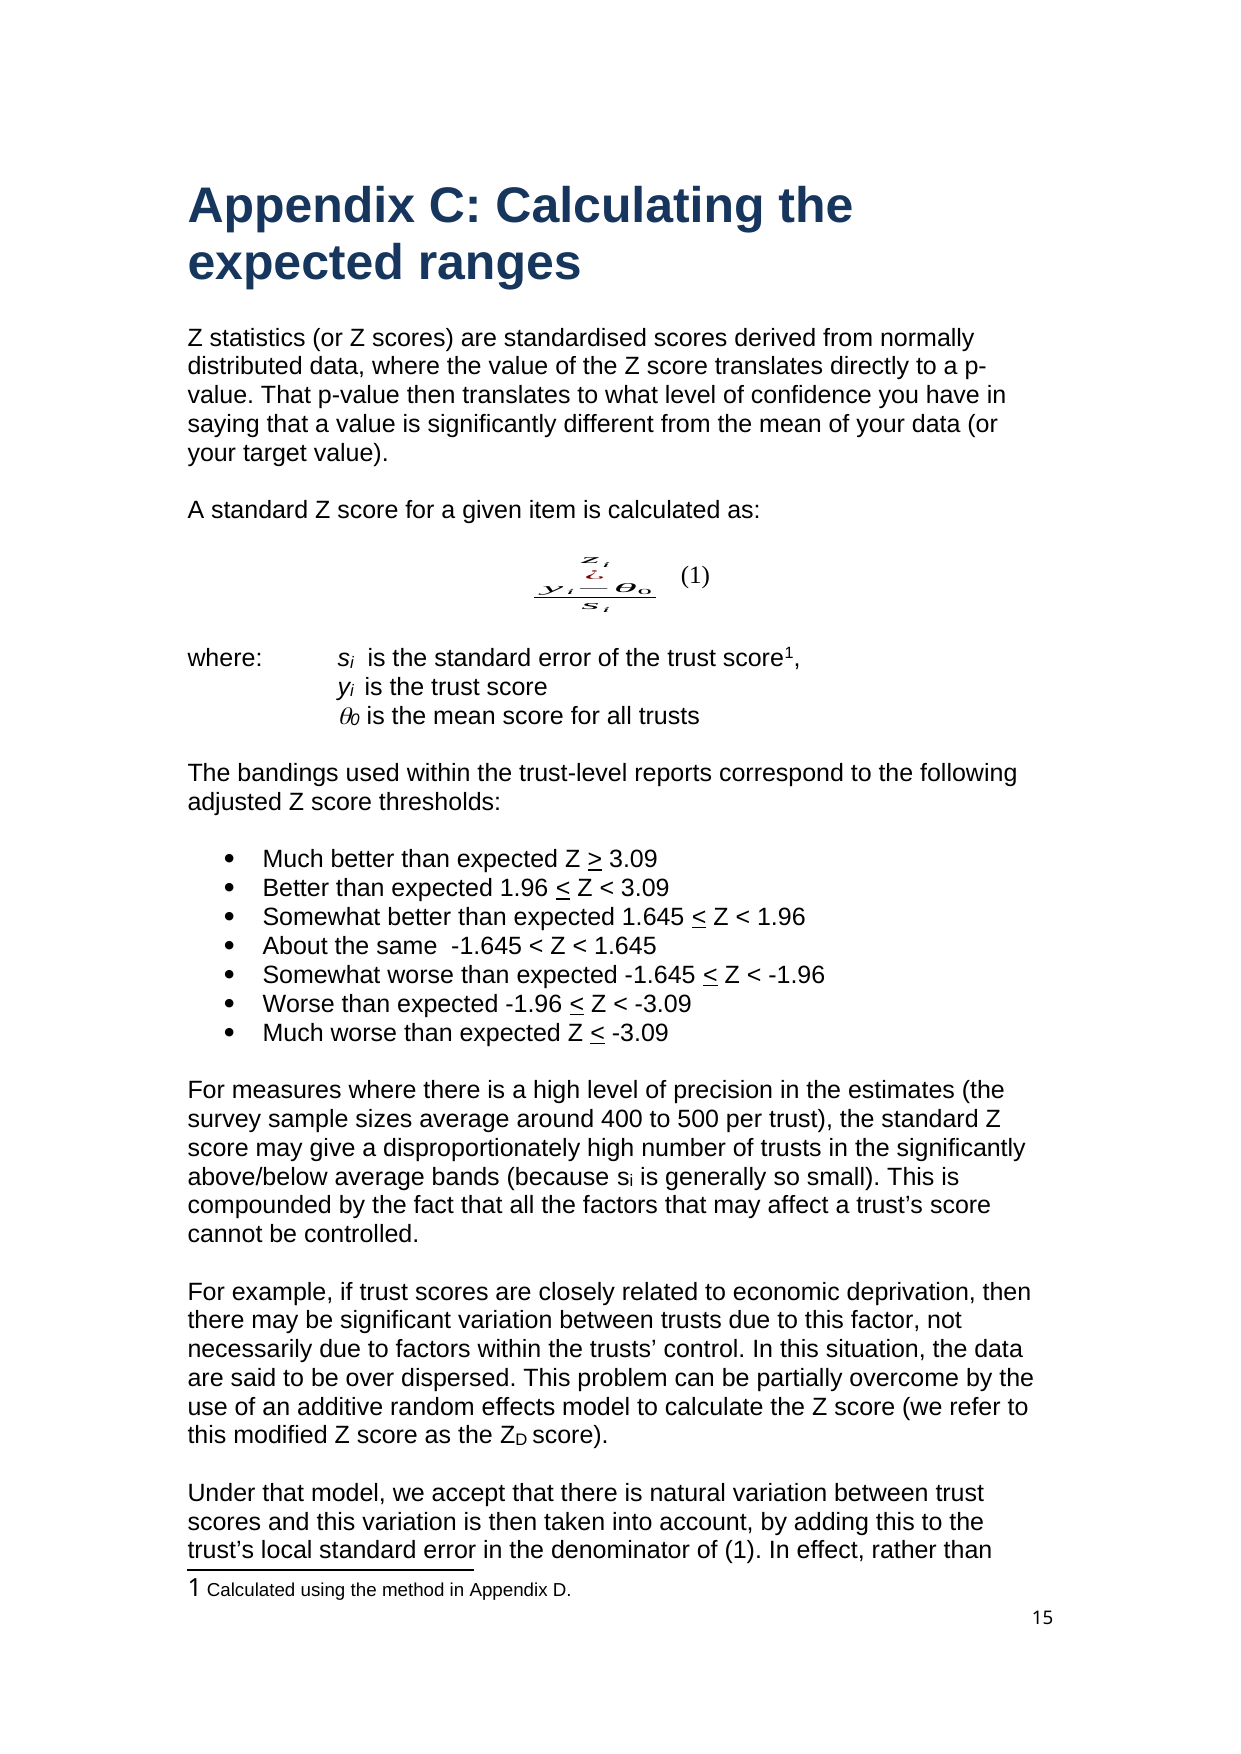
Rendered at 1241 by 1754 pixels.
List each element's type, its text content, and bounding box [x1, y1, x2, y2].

text where: si is the standard error of the trust score, [187, 643, 1053, 672]
text A standard Z score for a given item is calculated as: [187, 495, 1053, 524]
list Somewhat worse than expected -1.645 < Z < -1.96 [225, 960, 1053, 989]
list Better than expected 1.96 < Z < 3.09 [225, 873, 1053, 902]
text For example, if trust scores are closely related to economic deprivation, then there may be significant variation between trusts due to this factor, not necessarily due to factors within the trusts’ control. In this situation, the data are said to be over dispersed. This problem can be partially overcome by the use of an additive random effects model to calculate the Z score (we refer to this modified Z score as the ZD score). [187, 1276, 1053, 1449]
list Much better than expected Z > 3.09 [225, 844, 1053, 873]
text The bandings used within the trust-level reports correspond to the following adjusted Z score thresholds: [187, 758, 1053, 816]
text For measures where there is a high level of precision in the estimates (the survey sample sizes average around 400 to 500 per trust), the standard Z score may give a disproportionately high number of trusts in the significantly above/below average bands (because si is generally so small). This is compounded by the fact that all the factors that may affect a trust’s score cannot be controlled. [187, 1075, 1053, 1248]
list Somewhat better than expected 1.645 < Z < 1.96 [225, 902, 1053, 931]
text (1) [187, 553, 1053, 614]
text q0 is the mean score for all trusts [262, 701, 1053, 729]
subtitle Appendix C: Calculating the expected ranges [187, 175, 1053, 290]
text yi is the trust score [262, 672, 1053, 701]
list Worse than expected -1.96 < Z < -3.09 [225, 989, 1053, 1018]
text Under that model, we accept that there is natural variation between trust scores and this variation is then taken into account, by adding this to the trust’s local standard error in the denominator of (1). In effect, rather than [187, 1478, 1053, 1564]
text Z statistics (or Z scores) are standardised scores derived from normally distributed data, where the value of the Z score translates directly to a p-value. That p-value then translates to what level of confidence you have in saying that a value is significantly different from the mean of your data (or your target value). [187, 323, 1053, 466]
list Much worse than expected Z < -3.09 [225, 1018, 1053, 1046]
text Calculated using the method in Appendix D. [187, 1570, 1053, 1604]
list About the same -1.645 < Z < 1.645 [225, 931, 1053, 960]
